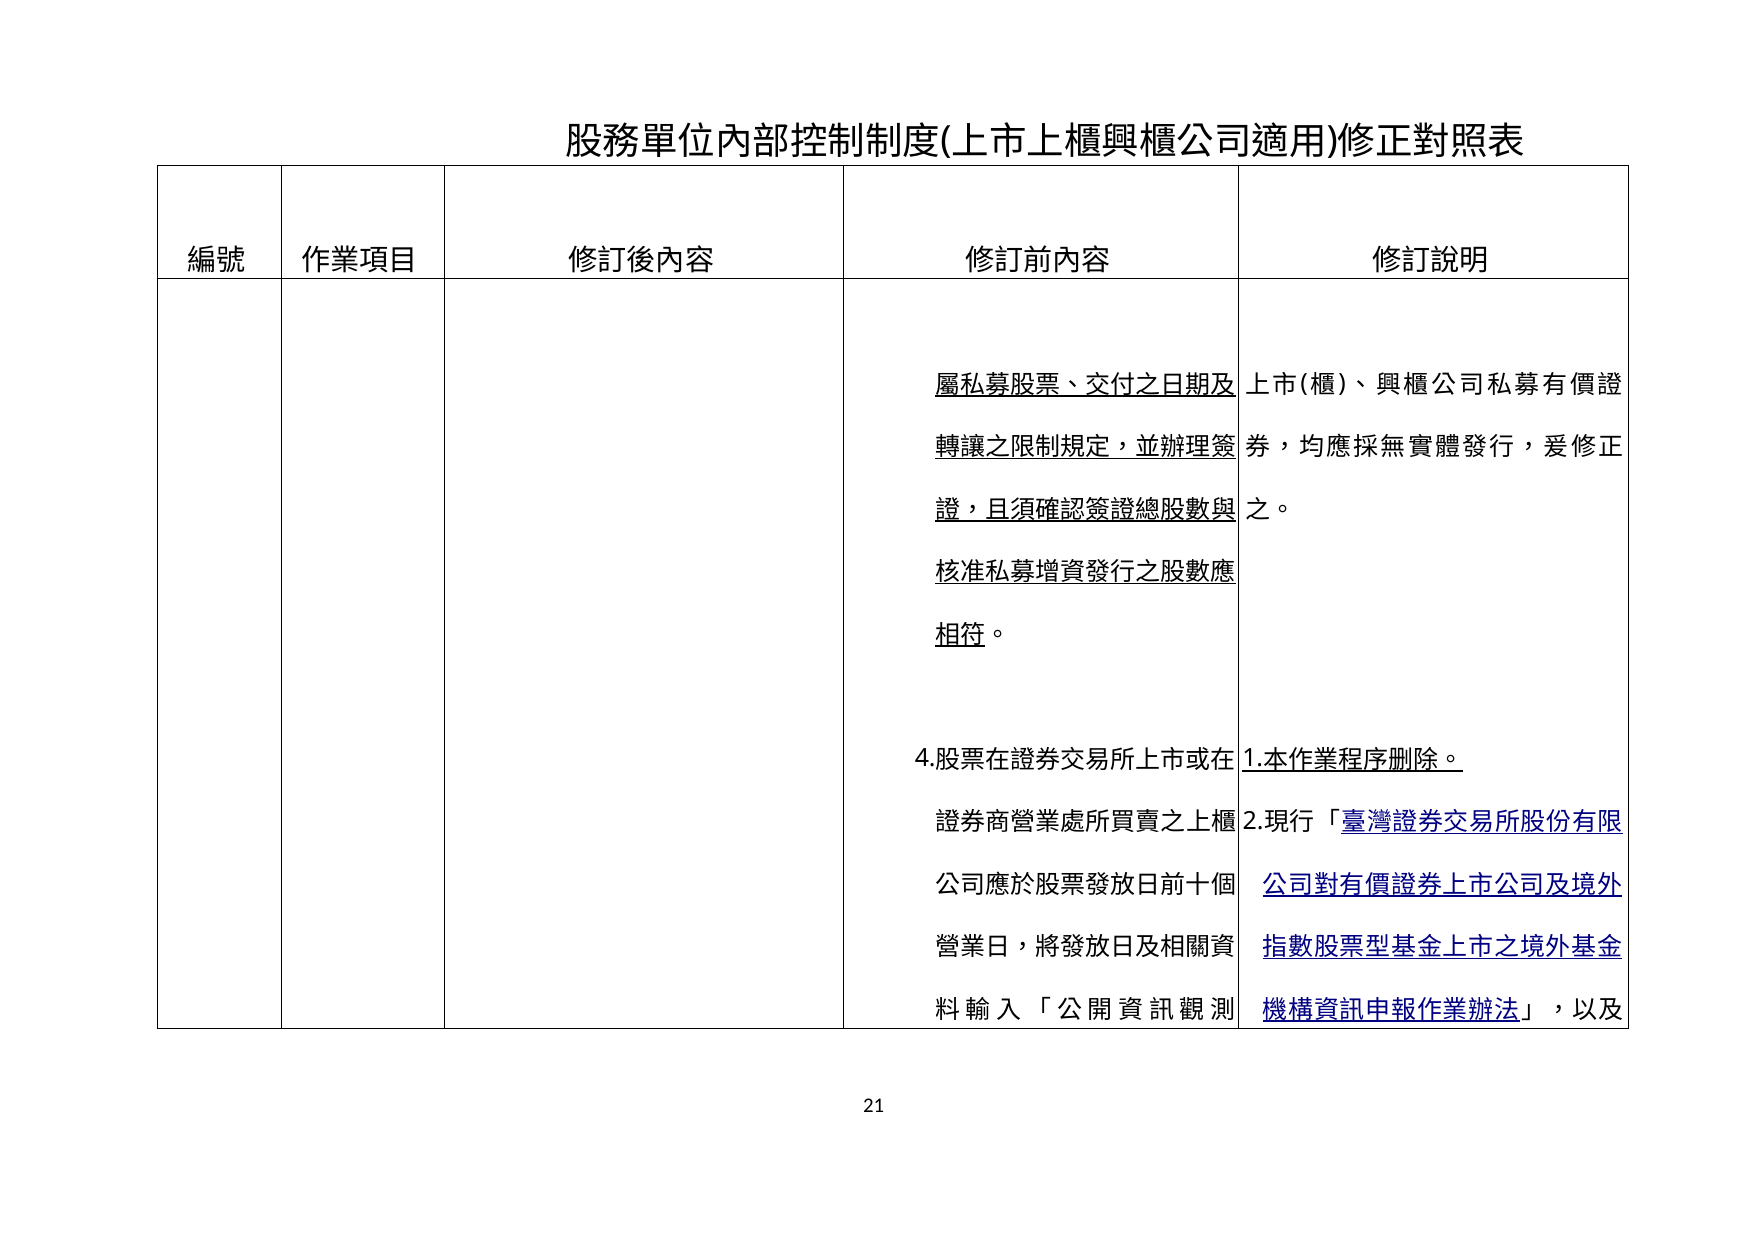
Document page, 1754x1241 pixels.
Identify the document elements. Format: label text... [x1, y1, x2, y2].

table_cell 上市(櫃)、興櫃公司私募有價證券，均應採無實體發行，爰修正之。 [1239, 279, 1628, 716]
table_cell 1.本作業程序删除。 2.現行「臺灣證券交易所股份有限公司對有價證券上市公司及境外指數股票型基金上市之境外基金機構資訊申報作業辦法」，以及 [1239, 716, 1628, 1028]
table_cell 4.股票在證券交易所上市或在證券商營業處所買賣之上櫃公司應於股票發放日前十個營業日，將發放日及相關資料輸入「公開資訊觀測 [844, 716, 1238, 1028]
table_cell [282, 279, 444, 716]
table_cell 修訂說明 [1239, 166, 1628, 278]
table_cell 修訂前內容 [844, 166, 1238, 278]
table_cell 修訂後內容 [445, 166, 843, 278]
table_cell [282, 716, 444, 1028]
table_cell [158, 716, 281, 1028]
table_header 股務單位內部控制制度(上市上櫃興櫃公司適用)修正對照表 [158, 91, 1629, 165]
table_cell [445, 716, 843, 1028]
table_cell 編號 [158, 166, 281, 278]
table_cell [158, 279, 281, 716]
table_cell [445, 279, 843, 716]
table_cell 作業項目 [282, 166, 444, 278]
table_cell 屬私募股票、交付之日期及轉讓之限制規定，並辦理簽證，且須確認簽證總股數與核准私募增資發行之股數應相符。 [844, 279, 1238, 716]
